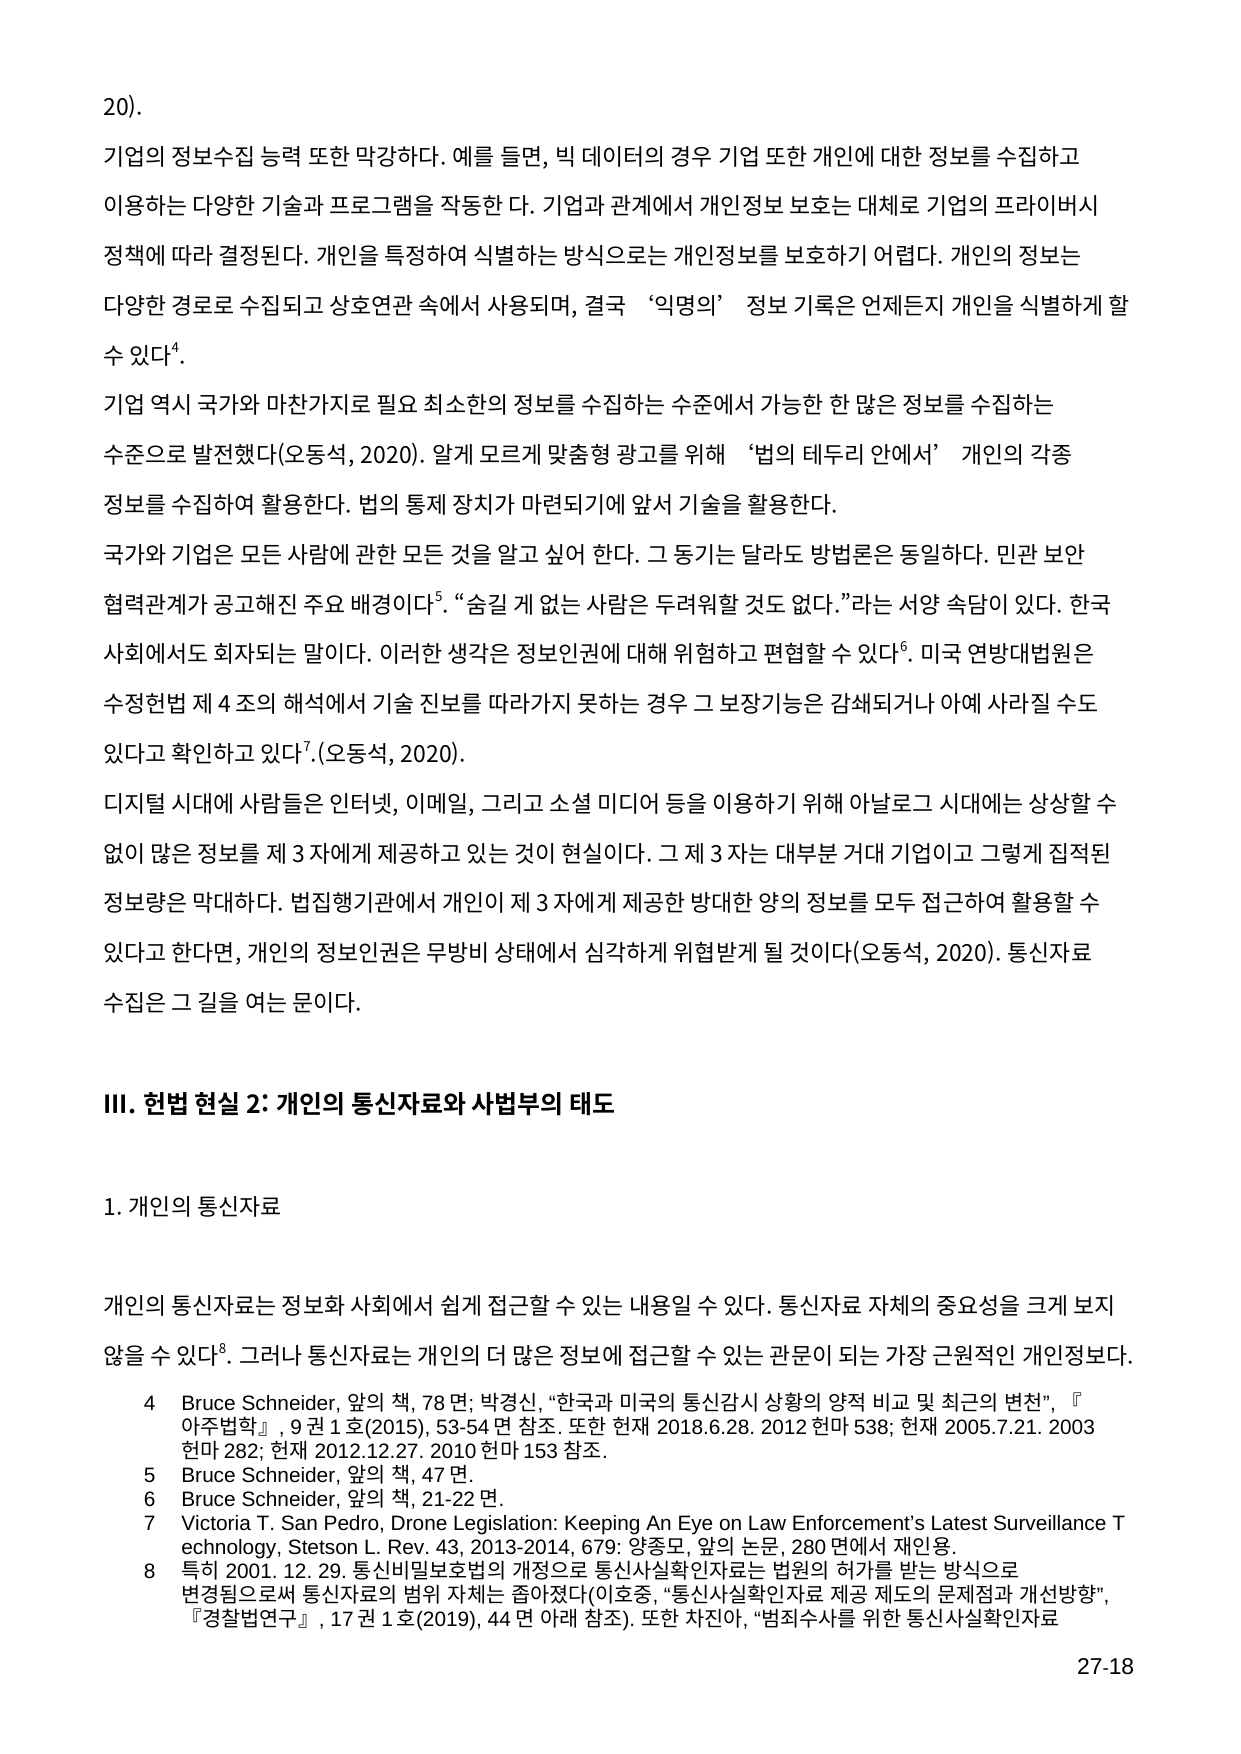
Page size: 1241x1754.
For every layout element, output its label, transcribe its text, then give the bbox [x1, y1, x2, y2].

text 특히 2001. 12. 29. 통신비밀보호법의 개정으로 통신사실확인자료는 법원의 허가를 받는 방식으로 변경됨으로써 통신자료의 범위 자체는 좁아졌다(이호중, “통신사실확인자료 제공 제도의 문제점과 개선방향”, 『경찰법연구』, 17권1호(2019), 44면 아래 참조). 또한 차진아, “범죄수사를 위한 통신사실확인자료 [144, 1559, 1134, 1631]
text Bruce Schneider, 앞의 책, 47면. [144, 1463, 1134, 1487]
text Bruce Schneider, 앞의 책, 78면; 박경신, “한국과 미국의 통신감시 상황의 양적 비교 및 최근의 변천”, 『아주법학』, 9권1호(2015), 53-54면 참조. 또한 헌재 2018.6.28. 2012헌마538; 헌재 2005.7.21. 2003헌마282; 헌재 2012.12.27. 2010헌마153 참조. [144, 1391, 1134, 1463]
text 기업 역시 국가와 마찬가지로 필요 최소한의 정보를 수집하는 수준에서 가능한 한 많은 정보를 수집하는 수준으로 발전했다(오동석, 2020). 알게 모르게 맞춤형 광고를 위해 ‘법의 테두리 안에서’ 개인의 각종 정보를 수집하여 활용한다. 법의 통제 장치가 마련되기에 앞서 기술을 활용한다. [103, 387, 1134, 520]
text 디지털 시대에 사람들은 인터넷, 이메일, 그리고 소셜 미디어 등을 이용하기 위해 아날로그 시대에는 상상할 수 없이 많은 정보를 제3자에게 제공하고 있는 것이 현실이다. 그 제3자는 대부분 거대 기업이고 그렇게 집적된 정보량은 막대하다. 법집행기관에서 개인이 제3자에게 제공한 방대한 양의 정보를 모두 접근하여 활용할 수 있다고 한다면, 개인의 정보인권은 무방비 상태에서 심각하게 위협받게 될 것이다(오동석, 2020). 통신자료 수집은 그 길을 여는 문이다. [103, 786, 1134, 1018]
text 20). [103, 88, 1134, 122]
text Victoria T. San Pedro, Drone Legislation: Keeping An Eye on Law Enforcement’s Latest Surveillance Technology, Stetson L. Rev. 43, 2013-2014, 679: 양종모, 앞의 논문, 280면에서 재인용. [144, 1511, 1134, 1559]
text 국가와 기업은 모든 사람에 관한 모든 것을 알고 싶어 한다. 그 동기는 달라도 방법론은 동일하다. 민관 보안 협력관계가 공고해진 주요 배경이다. “숨길 게 없는 사람은 두려워할 것도 없다.”라는 서양 속담이 있다. 한국 사회에서도 회자되는 말이다. 이러한 생각은 정보인권에 대해 위험하고 편협할 수 있다. 미국 연방대법원은 수정헌법 제4조의 해석에서 기술 진보를 따라가지 못하는 경우 그 보장기능은 감쇄되거나 아예 사라질 수도 있다고 확인하고 있다.(오동석, 2020). [103, 537, 1134, 769]
text Bruce Schneider, 앞의 책, 21-22면. [144, 1487, 1134, 1511]
text 1. 개인의 통신자료 [103, 1188, 1134, 1222]
text III. 헌법 현실 2: 개인의 통신자료와 사법부의 태도 [103, 1084, 1134, 1121]
text 개인의 통신자료는 정보화 사회에서 쉽게 접근할 수 있는 내용일 수 있다. 통신자료 자체의 중요성을 크게 보지 않을 수 있다. 그러나 통신자료는 개인의 더 많은 정보에 접근할 수 있는 관문이 되는 가장 근원적인 개인정보다. [103, 1288, 1134, 1371]
text 기업의 정보수집 능력 또한 막강하다. 예를 들면, 빅 데이터의 경우 기업 또한 개인에 대한 정보를 수집하고 이용하는 다양한 기술과 프로그램을 작동한 다. 기업과 관계에서 개인정보 보호는 대체로 기업의 프라이버시 정책에 따라 결정된다. 개인을 특정하여 식별하는 방식으로는 개인정보를 보호하기 어렵다. 개인의 정보는 다양한 경로로 수집되고 상호연관 속에서 사용되며, 결국 ‘익명의’ 정보 기록은 언제든지 개인을 식별하게 할 수 있다. [103, 138, 1134, 371]
